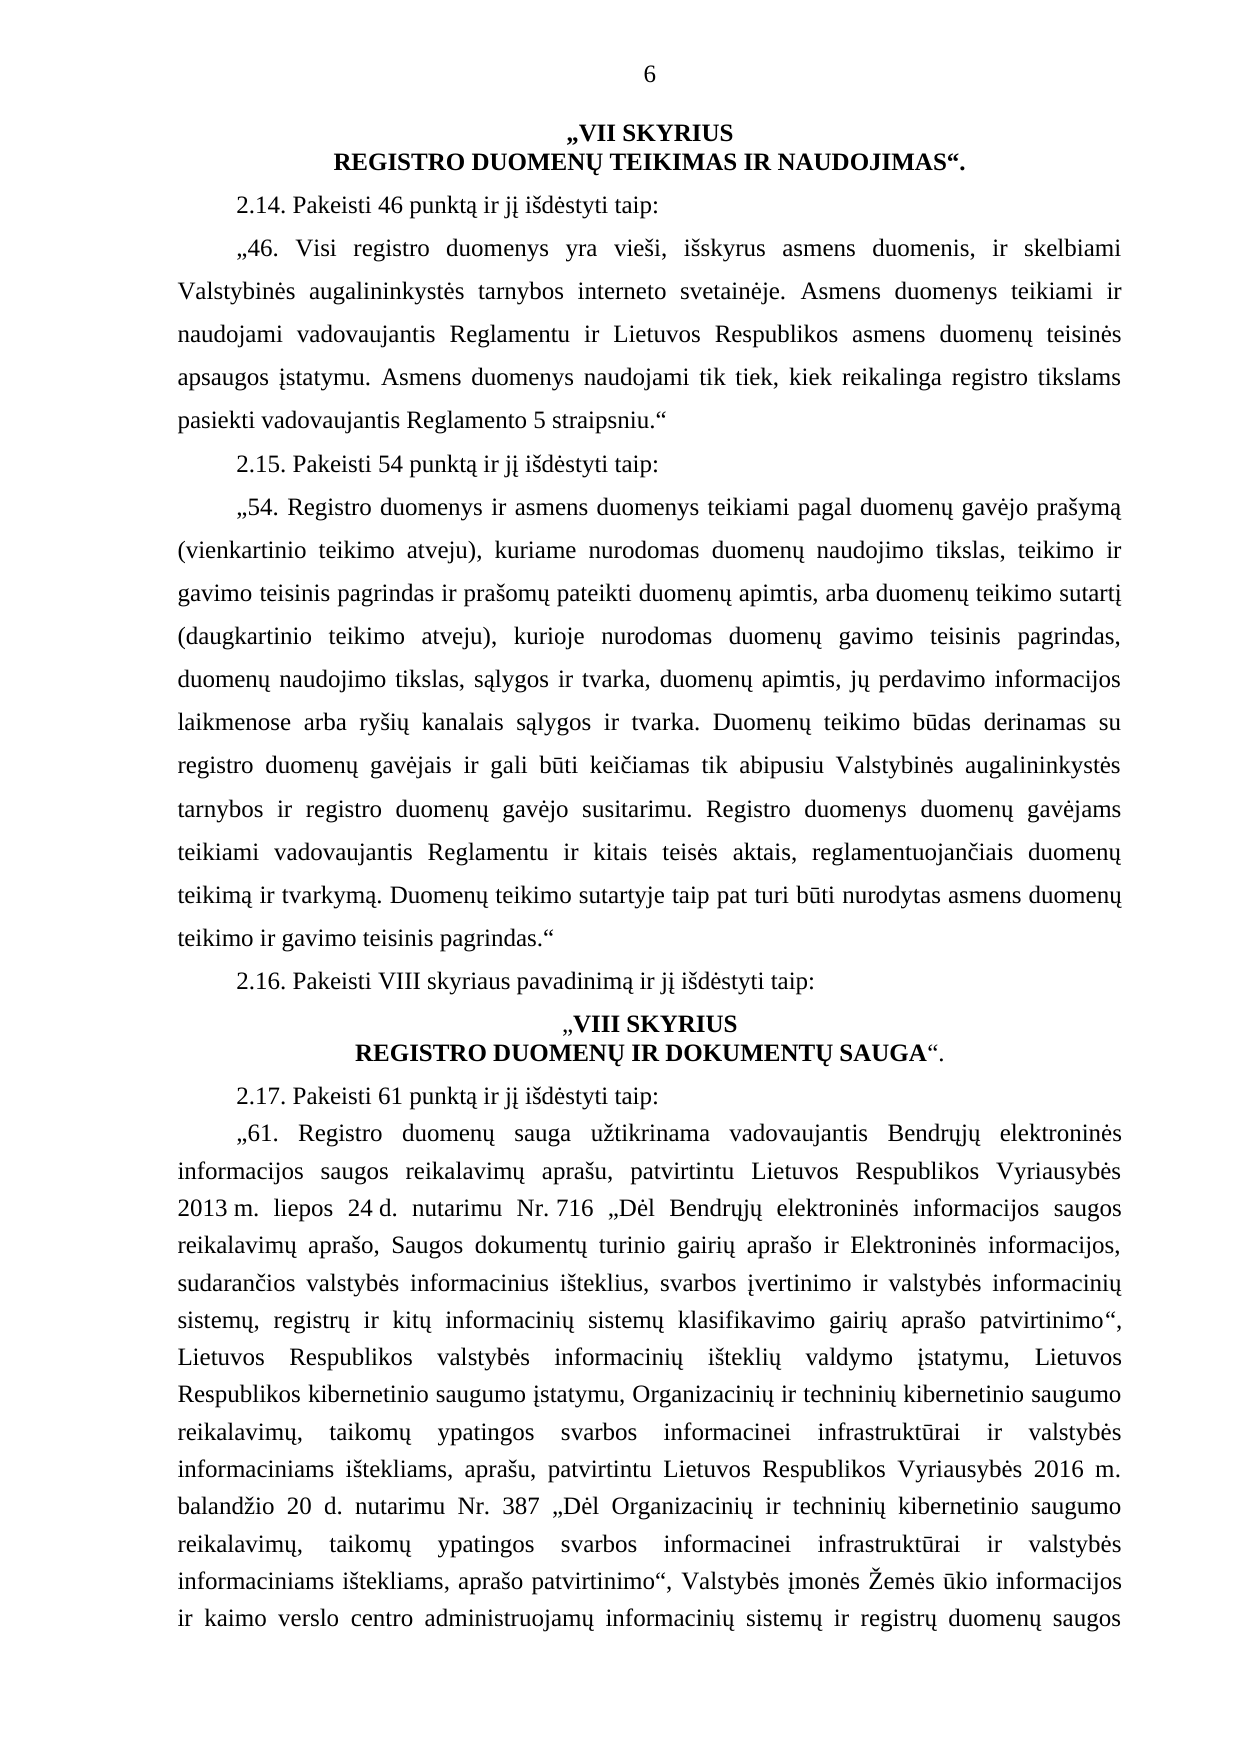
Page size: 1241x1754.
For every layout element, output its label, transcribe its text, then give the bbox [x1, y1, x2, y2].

text „54. Registro duomenys ir asmens duomenys teikiami pagal duomenų gavėjo prašymą (vienkartinio teikimo atveju), kuriame nurodomas duomenų naudojimo tikslas, teikimo ir gavimo teisinis pagrindas ir prašomų pateikti duomenų apimtis, arba duomenų teikimo sutartį (daugkartinio teikimo atveju), kurioje nurodomas duomenų gavimo teisinis pagrindas, duomenų naudojimo tikslas, sąlygos ir tvarka, duomenų apimtis, jų perdavimo informacijos laikmenose arba ryšių kanalais sąlygos ir tvarka. Duomenų teikimo būdas derinamas su registro duomenų gavėjais ir gali būti keičiamas tik abipusiu Valstybinės augalininkystės tarnybos ir registro duomenų gavėjo susitarimu. Registro duomenys duomenų gavėjams teikiami vadovaujantis Reglamentu ir kitais teisės aktais, reglamentuojančiais duomenų teikimą ir tvarkymą. Duomenų teikimo sutartyje taip pat turi būti nurodytas asmens duomenų teikimo ir gavimo teisinis pagrindas.“ [177, 492, 1122, 952]
text 2.16. Pakeisti VIII skyriaus pavadinimą ir jį išdėstyti taip: [177, 966, 1122, 995]
text „VIII SKYRIUS [177, 1009, 1122, 1038]
text 2.17. Pakeisti 61 punktą ir jį išdėstyti taip: [236, 1081, 1122, 1110]
text 2.15. Pakeisti 54 punktą ir jį išdėstyti taip: [177, 449, 1122, 477]
text „61. Registro duomenų sauga užtikrinama vadovaujantis Bendrųjų elektroninės informacijos saugos reikalavimų aprašu, patvirtintu Lietuvos Respublikos Vyriausybės 2013 m. liepos 24 d. nutarimu Nr. 716 „Dėl Bendrųjų elektroninės informacijos saugos reikalavimų aprašo, Saugos dokumentų turinio gairių aprašo ir Elektroninės informacijos, sudarančios valstybės informacinius išteklius, svarbos įvertinimo ir valstybės informacinių sistemų, registrų ir kitų informacinių sistemų klasifikavimo gairių aprašo patvirtinimo“, Lietuvos Respublikos valstybės informacinių išteklių valdymo įstatymu, Lietuvos Respublikos kibernetinio saugumo įstatymu, Organizacinių ir techninių kibernetinio saugumo reikalavimų, taikomų ypatingos svarbos informacinei infrastruktūrai ir valstybės informaciniams ištekliams, aprašu, patvirtintu Lietuvos Respublikos Vyriausybės 2016 m. balandžio 20 d. nutarimu Nr. 387 „Dėl Organizacinių ir techninių kibernetinio saugumo reikalavimų, taikomų ypatingos svarbos informacinei infrastruktūrai ir valstybės informaciniams ištekliams, aprašo patvirtinimo“, Valstybės įmonės Žemės ūkio informacijos ir kaimo verslo centro administruojamų informacinių sistemų ir registrų duomenų saugos [177, 1118, 1122, 1632]
text REGISTRO DUOMENŲ IR DOKUMENTŲ SAUGA“. [177, 1038, 1122, 1067]
text „46. Visi registro duomenys yra vieši, išskyrus asmens duomenis, ir skelbiami Valstybinės augalininkystės tarnybos interneto svetainėje. Asmens duomenys teikiami ir naudojami vadovaujantis Reglamentu ir Lietuvos Respublikos asmens duomenų teisinės apsaugos įstatymu. Asmens duomenys naudojami tik tiek, kiek reikalinga registro tikslams pasiekti vadovaujantis Reglamento 5 straipsniu.“ [177, 233, 1122, 434]
text 2.14. Pakeisti 46 punktą ir jį išdėstyti taip: [177, 190, 1122, 219]
text „VII SKYRIUS [177, 118, 1122, 147]
text REGISTRO DUOMENŲ TEIKIMAS IR NAUDOJIMAS“. [177, 147, 1122, 176]
